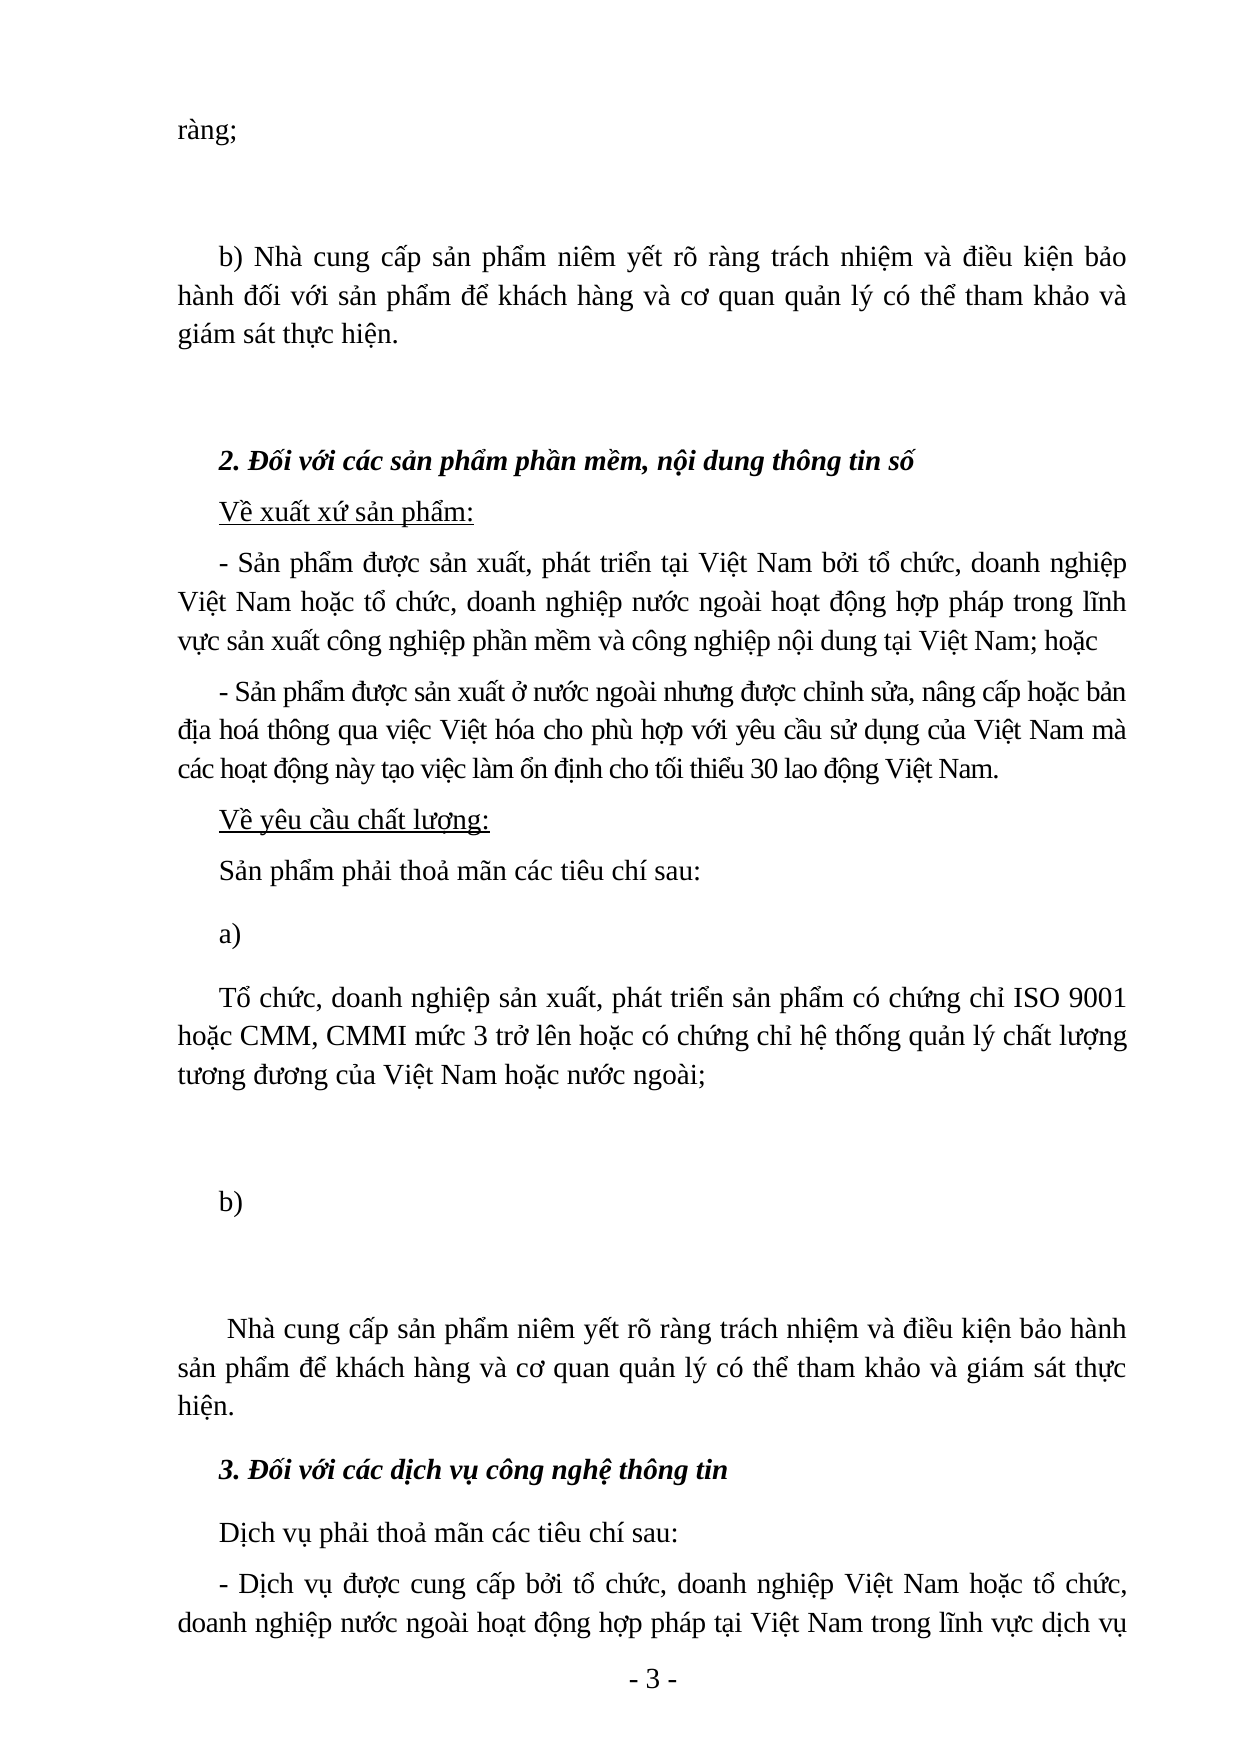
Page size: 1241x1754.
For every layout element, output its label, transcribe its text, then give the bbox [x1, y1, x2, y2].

text b) Nhà cung cấp sản phẩm niêm yết rõ ràng trách nhiệm và điều kiện bảo hành đối với sản phẩm để khách hàng và cơ quan quản lý có thể tham khảo và giám sát thực hiện. [177, 239, 1128, 350]
text ràng; [177, 112, 1128, 146]
text Nhà cung cấp sản phẩm niêm yết rõ ràng trách nhiệm và điều kiện bảo hành sản phẩm để khách hàng và cơ quan quản lý có thể tham khảo và giám sát thực hiện. [177, 1311, 1128, 1422]
text b) [177, 1184, 1128, 1218]
text a) [177, 916, 1128, 950]
text 3. Đối với các dịch vụ công nghệ thông tin [177, 1452, 1128, 1485]
text - Sản phẩm được sản xuất ở nước ngoài nhưng được chỉnh sửa, nâng cấp hoặc bản địa hoá thông qua việc Việt hóa cho phù hợp với yêu cầu sử dụng của Việt Nam mà các hoạt động này tạo việc làm ổn định cho tối thiểu 30 lao động Việt Nam. [177, 674, 1128, 784]
text - Dịch vụ được cung cấp bởi tổ chức, doanh nghiệp Việt Nam hoặc tổ chức, doanh nghiệp nước ngoài hoạt động hợp pháp tại Việt Nam trong lĩnh vực dịch vụ [177, 1566, 1128, 1638]
text - Sản phẩm được sản xuất, phát triển tại Việt Nam bởi tổ chức, doanh nghiệp Việt Nam hoặc tổ chức, doanh nghiệp nước ngoài hoạt động hợp pháp trong lĩnh vực sản xuất công nghiệp phần mềm và công nghiệp nội dung tại Việt Nam; hoặc [177, 546, 1128, 656]
text Về xuất xứ sản phẩm: [177, 494, 1128, 528]
text Tổ chức, doanh nghiệp sản xuất, phát triển sản phẩm có chứng chỉ ISO 9001 hoặc CMM, CMMI mức 3 trở lên hoặc có chứng chỉ hệ thống quản lý chất lượng tương đương của Việt Nam hoặc nước ngoài; [177, 980, 1128, 1091]
text 2. Đối với các sản phẩm phần mềm, nội dung thông tin số [177, 443, 1128, 477]
text Sản phẩm phải thoả mãn các tiêu chí sau: [177, 853, 1128, 886]
text Về yêu cầu chất lượng: [177, 802, 1128, 835]
text Dịch vụ phải thoả mãn các tiêu chí sau: [177, 1515, 1128, 1549]
